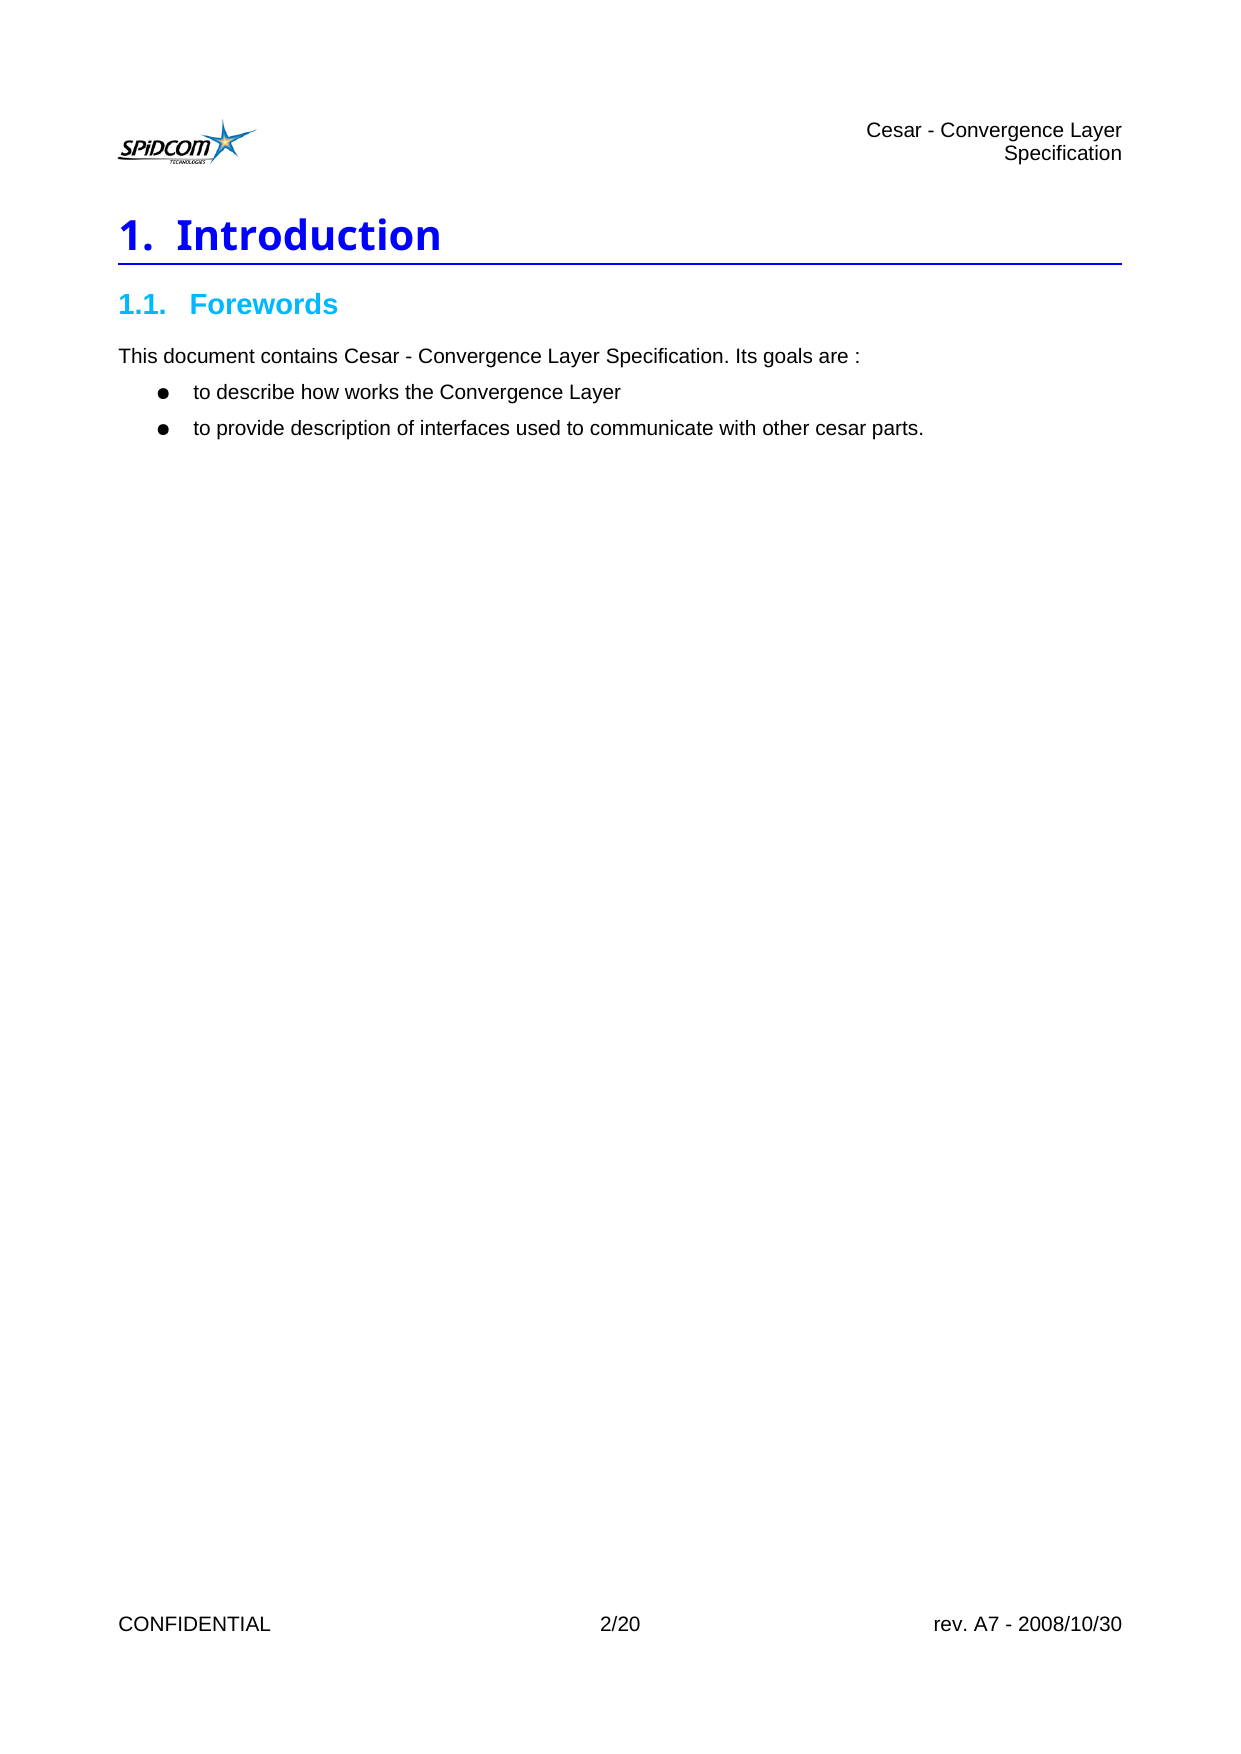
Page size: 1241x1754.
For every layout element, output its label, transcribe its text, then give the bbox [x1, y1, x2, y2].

list to provide description of interfaces used to communicate with other cesar parts. [156, 416, 1122, 439]
picture [117, 118, 258, 165]
text This document contains Cesar - Convergence Layer Specification. Its goals are : [118, 344, 1122, 368]
subtitle Introduction [118, 206, 1122, 263]
subtitle Forewords [118, 288, 1122, 321]
list to describe how works the Convergence Layer [156, 380, 1122, 403]
